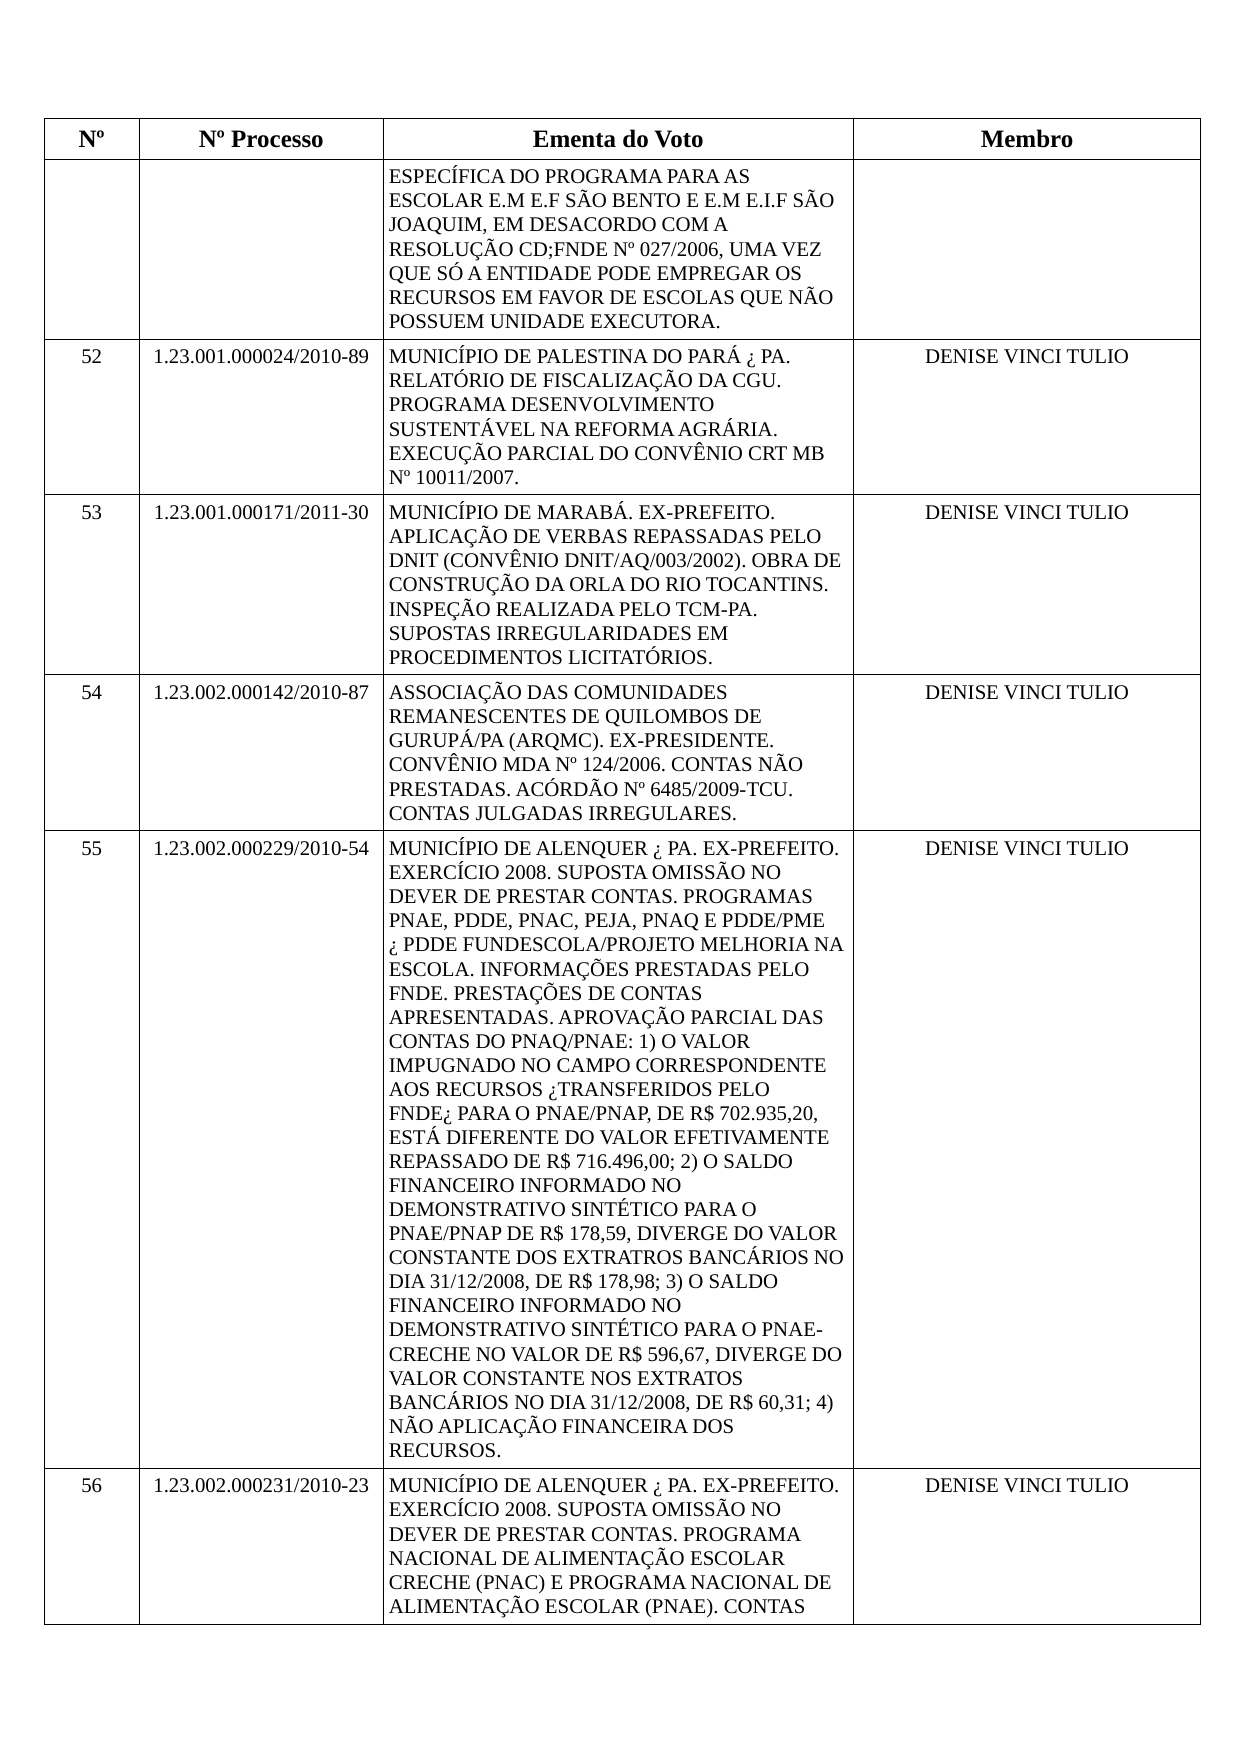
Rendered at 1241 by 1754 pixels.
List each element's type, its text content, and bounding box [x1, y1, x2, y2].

table_cell 1.23.002.000231/2010-23 [140, 1469, 383, 1623]
table_cell 1.23.001.000171/2011-30 [140, 495, 383, 674]
table_cell 1.23.002.000229/2010-54 [140, 831, 383, 1467]
table_cell ASSOCIAÇÃO DAS COMUNIDADES REMANESCENTES DE QUILOMBOS DE GURUPÁ/PA (ARQMC). EX-PRESIDENTE. CONVÊNIO MDA Nº 124/2006. CONTAS NÃO PRESTADAS. ACÓRDÃO Nº 6485/2009-TCU. CONTAS JULGADAS IRREGULARES. [384, 675, 853, 830]
table_cell DENISE VINCI TULIO [854, 1469, 1200, 1623]
table_cell 56 [45, 1469, 139, 1623]
table_header Membro [854, 119, 1200, 158]
table_cell MUNICÍPIO DE MARABÁ. EX-PREFEITO. APLICAÇÃO DE VERBAS REPASSADAS PELO DNIT (CONVÊNIO DNIT/AQ/003/2002). OBRA DE CONSTRUÇÃO DA ORLA DO RIO TOCANTINS. INSPEÇÃO REALIZADA PELO TCM-PA. SUPOSTAS IRREGULARIDADES EM PROCEDIMENTOS LICITATÓRIOS. [384, 495, 853, 674]
table_cell DENISE VINCI TULIO [854, 495, 1200, 674]
table_cell 52 [45, 340, 139, 494]
table_cell 1.23.002.000142/2010-87 [140, 675, 383, 830]
table_header Nº Processo [140, 119, 383, 158]
table_cell [45, 160, 139, 338]
table_cell 53 [45, 495, 139, 674]
table_cell DENISE VINCI TULIO [854, 831, 1200, 1467]
table_cell MUNICÍPIO DE ALENQUER ¿ PA. EX-PREFEITO. EXERCÍCIO 2008. SUPOSTA OMISSÃO NO DEVER DE PRESTAR CONTAS. PROGRAMA NACIONAL DE ALIMENTAÇÃO ESCOLAR CRECHE (PNAC) E PROGRAMA NACIONAL DE ALIMENTAÇÃO ESCOLAR (PNAE). CONTAS [384, 1469, 853, 1623]
table_cell ESPECÍFICA DO PROGRAMA PARA AS ESCOLAR E.M E.F SÃO BENTO E E.M E.I.F SÃO JOAQUIM, EM DESACORDO COM A RESOLUÇÃO CD;FNDE Nº 027/2006, UMA VEZ QUE SÓ A ENTIDADE PODE EMPREGAR OS RECURSOS EM FAVOR DE ESCOLAS QUE NÃO POSSUEM UNIDADE EXECUTORA. [384, 160, 853, 338]
table_cell [140, 160, 383, 338]
table_cell 1.23.001.000024/2010-89 [140, 340, 383, 494]
table_header Nº [45, 119, 139, 158]
table_cell 54 [45, 675, 139, 830]
table_cell MUNICÍPIO DE ALENQUER ¿ PA. EX-PREFEITO. EXERCÍCIO 2008. SUPOSTA OMISSÃO NO DEVER DE PRESTAR CONTAS. PROGRAMAS PNAE, PDDE, PNAC, PEJA, PNAQ E PDDE/PME ¿ PDDE FUNDESCOLA/PROJETO MELHORIA NA ESCOLA. INFORMAÇÕES PRESTADAS PELO FNDE. PRESTAÇÕES DE CONTAS APRESENTADAS. APROVAÇÃO PARCIAL DAS CONTAS DO PNAQ/PNAE: 1) O VALOR IMPUGNADO NO CAMPO CORRESPONDENTE AOS RECURSOS ¿TRANSFERIDOS PELO FNDE¿ PARA O PNAE/PNAP, DE R$ 702.935,20, ESTÁ DIFERENTE DO VALOR EFETIVAMENTE REPASSADO DE R$ 716.496,00; 2) O SALDO FINANCEIRO INFORMADO NO DEMONSTRATIVO SINTÉTICO PARA O PNAE/PNAP DE R$ 178,59, DIVERGE DO VALOR CONSTANTE DOS EXTRATROS BANCÁRIOS NO DIA 31/12/2008, DE R$ 178,98; 3) O SALDO FINANCEIRO INFORMADO NO DEMONSTRATIVO SINTÉTICO PARA O PNAE-CRECHE NO VALOR DE R$ 596,67, DIVERGE DO VALOR CONSTANTE NOS EXTRATOS BANCÁRIOS NO DIA 31/12/2008, DE R$ 60,31; 4) NÃO APLICAÇÃO FINANCEIRA DOS RECURSOS. [384, 831, 853, 1467]
table_cell 55 [45, 831, 139, 1467]
table_cell [854, 160, 1200, 338]
table_cell MUNICÍPIO DE PALESTINA DO PARÁ ¿ PA. RELATÓRIO DE FISCALIZAÇÃO DA CGU. PROGRAMA DESENVOLVIMENTO SUSTENTÁVEL NA REFORMA AGRÁRIA. EXECUÇÃO PARCIAL DO CONVÊNIO CRT MB Nº 10011/2007. [384, 340, 853, 494]
table_cell DENISE VINCI TULIO [854, 675, 1200, 830]
table_header Ementa do Voto [384, 119, 853, 158]
table_cell DENISE VINCI TULIO [854, 340, 1200, 494]
